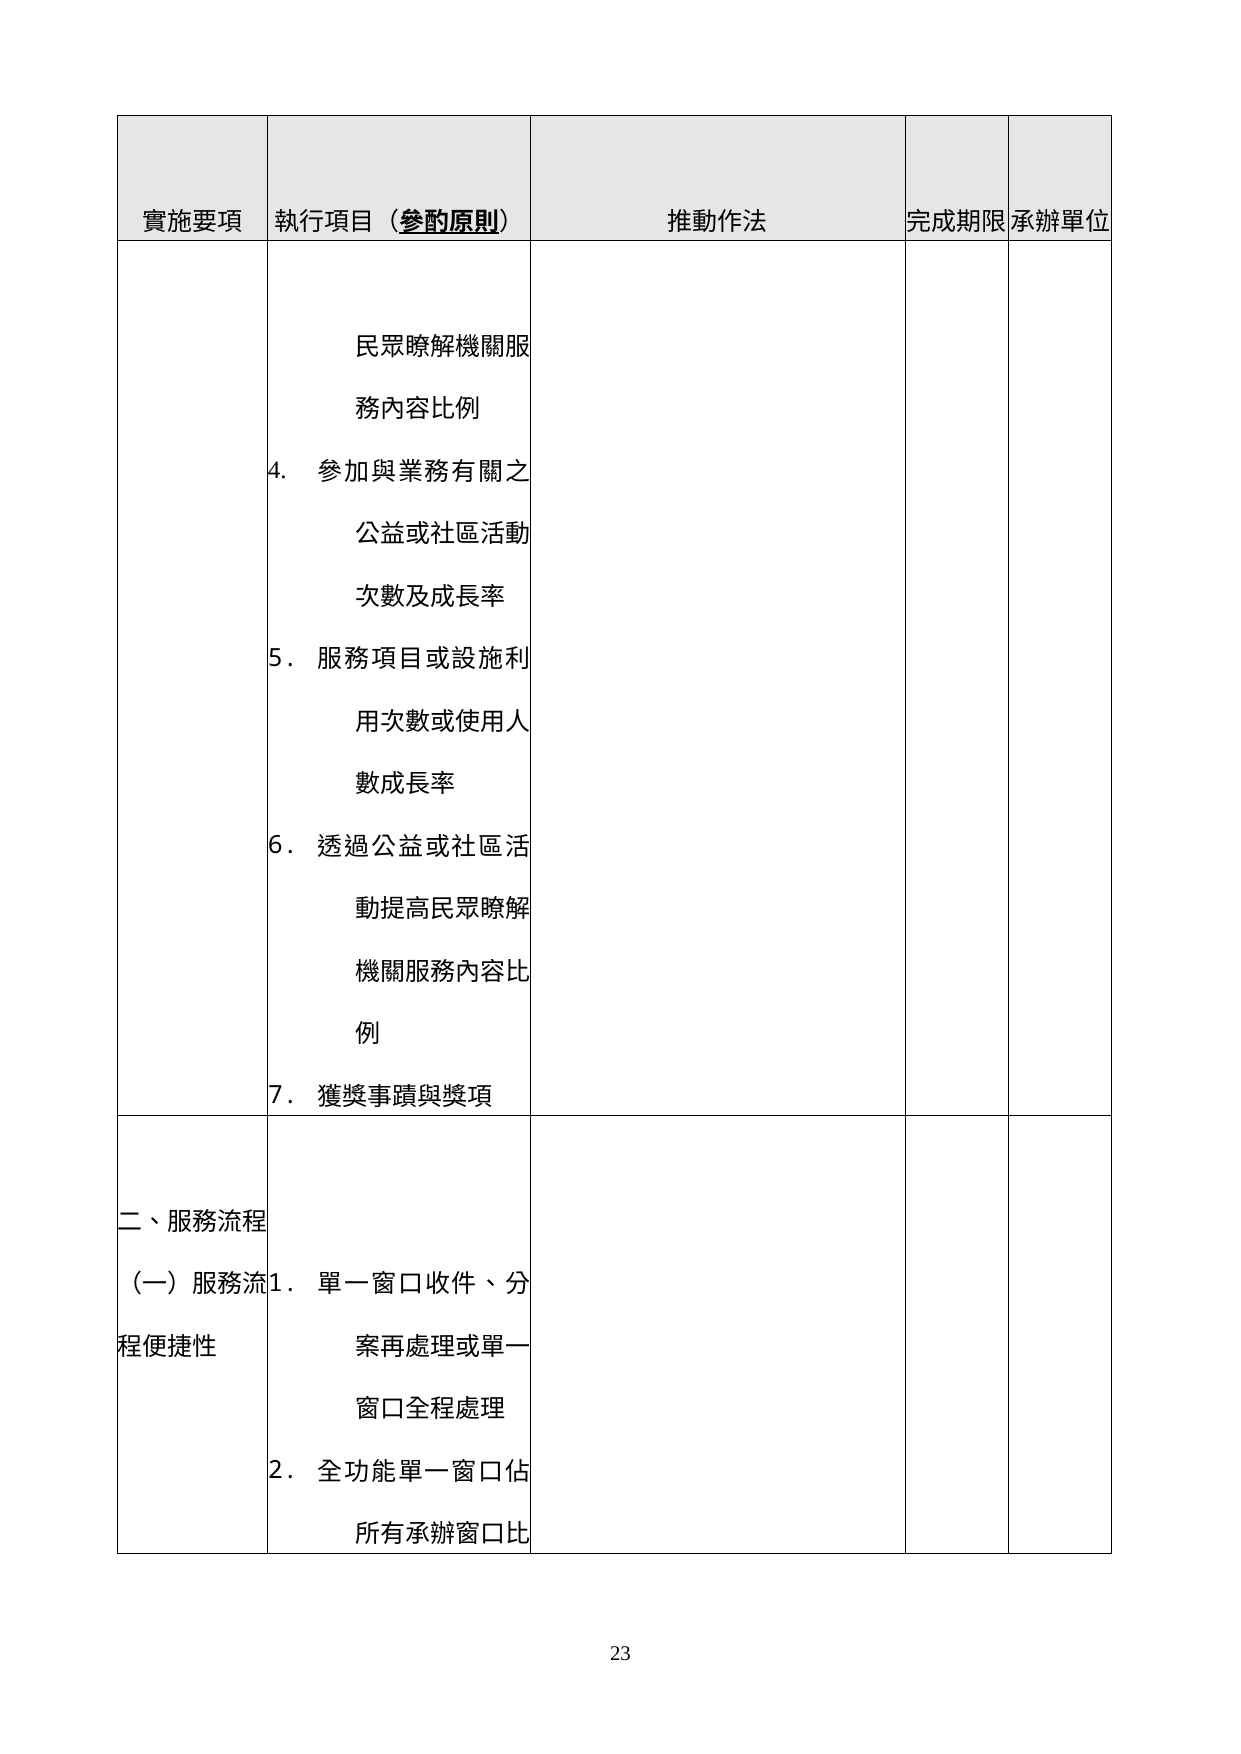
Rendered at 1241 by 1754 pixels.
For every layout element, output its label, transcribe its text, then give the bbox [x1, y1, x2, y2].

table_cell [118, 241, 267, 1115]
table_cell 宣導場次及人次成長率 服務項目、設施利用次數或使用人數成長率 透過施政宣導提高民眾瞭解機關服務內容比例 參加與業務有關之公益或社區活動次數及成長率 服務項目或設施利用次數或使用人數成長率 透過公益或社區活動提高民眾瞭解機關服務內容比例 獲獎事蹟與獎項 [268, 241, 530, 1115]
table_header 執行項目（參酌原則） [268, 116, 530, 240]
table_cell 單一窗口收件、分案再處理或單一窗口全程處理 全功能單一窗口佔所有承辦窗口比例 現場辦理等候時間縮短 案件處理時間縮短 平均服務量提升 申辦人檢附之各類紙本書表、證件、謄本減少數量 機關辦理案件過程附送之各類紙本書表、證件、謄本減少數量 機關辦理案件過程採用電子謄本認證比例 [268, 1116, 530, 1552]
table_cell [531, 1116, 905, 1552]
table_cell 二、服務流程 （一）服務流程便捷性 [118, 1116, 267, 1552]
table_cell [531, 241, 905, 1115]
table_header 承辦單位 [1009, 116, 1111, 240]
table_header 推動作法 [531, 116, 905, 240]
table_cell [906, 241, 1008, 1115]
table_header 實施要項 [118, 116, 267, 240]
table_cell [906, 1116, 1008, 1552]
table_header 完成期限 [906, 116, 1008, 240]
table_cell [1009, 1116, 1111, 1552]
table_cell [1009, 241, 1111, 1115]
